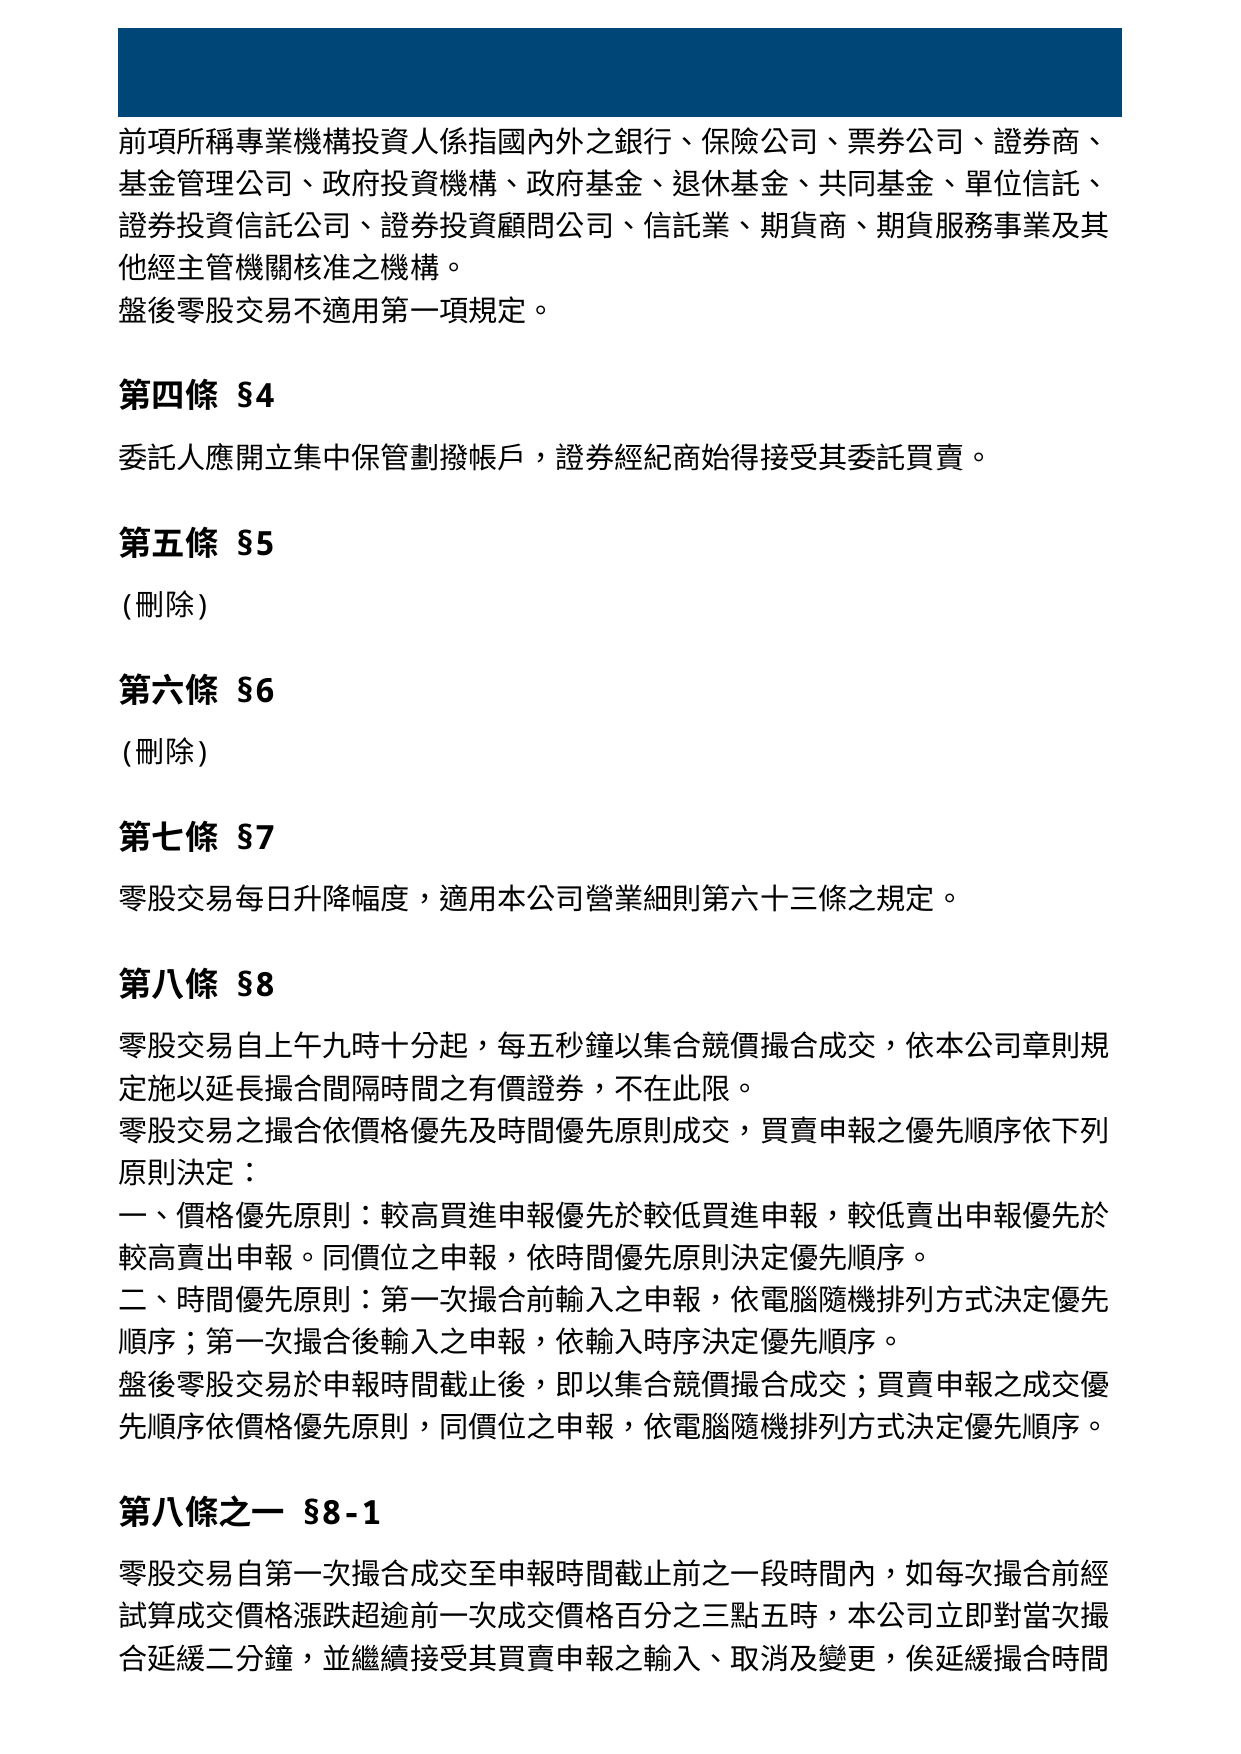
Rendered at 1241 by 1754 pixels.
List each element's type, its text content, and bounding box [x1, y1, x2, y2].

text 盤後零股交易不適用第一項規定。 [118, 287, 1122, 329]
text 第四條 §4 [118, 369, 1122, 418]
text 一、價格優先原則：較高買進申報優先於較低買進申報，較低賣出申報優先於較高賣出申報。同價位之申報，依時間優先原則決定優先順序。 [118, 1192, 1122, 1277]
text 委託人應開立集中保管劃撥帳戶，證券經紀商始得接受其委託買賣。 [118, 434, 1122, 477]
text 前項所稱專業機構投資人係指國內外之銀行、保險公司、票券公司、證券商、基金管理公司、政府投資機構、政府基金、退休基金、共同基金、單位信託、證券投資信託公司、證券投資顧問公司、信託業、期貨商、期貨服務事業及其他經主管機關核准之機構。 [118, 118, 1122, 287]
text 零股交易自第一次撮合成交至申報時間截止前之一段時間內，如每次撮合前經試算成交價格漲跌超逾前一次成交價格百分之三點五時，本公司立即對當次撮合延緩二分鐘，並繼續接受其買賣申報之輸入、取消及變更，俟延緩撮合時間 [118, 1551, 1122, 1677]
text 第八條之一 §8-1 [118, 1486, 1122, 1534]
text 二、時間優先原則：第一次撮合前輸入之申報，依電腦隨機排列方式決定優先順序；第一次撮合後輸入之申報，依輸入時序決定優先順序。 [118, 1277, 1122, 1361]
text 零股交易自上午九時十分起，每五秒鐘以集合競價撮合成交，依本公司章則規定施以延長撮合間隔時間之有價證券，不在此限。 [118, 1023, 1122, 1107]
text 第五條 §5 [118, 516, 1122, 565]
text (刪除) [118, 729, 1122, 771]
text (刪除) [118, 581, 1122, 624]
text 第七條 §7 [118, 811, 1122, 859]
text 零股交易之撮合依價格優先及時間優先原則成交，買賣申報之優先順序依下列原則決定： [118, 1107, 1122, 1192]
text 盤後零股交易於申報時間截止後，即以集合競價撮合成交；買賣申報之成交優先順序依價格優先原則，同價位之申報，依電腦隨機排列方式決定優先順序。 [118, 1361, 1122, 1446]
text 第八條 §8 [118, 958, 1122, 1006]
text 零股交易每日升降幅度，適用本公司營業細則第六十三條之規定。 [118, 876, 1122, 918]
text 第六條 §6 [118, 663, 1122, 712]
